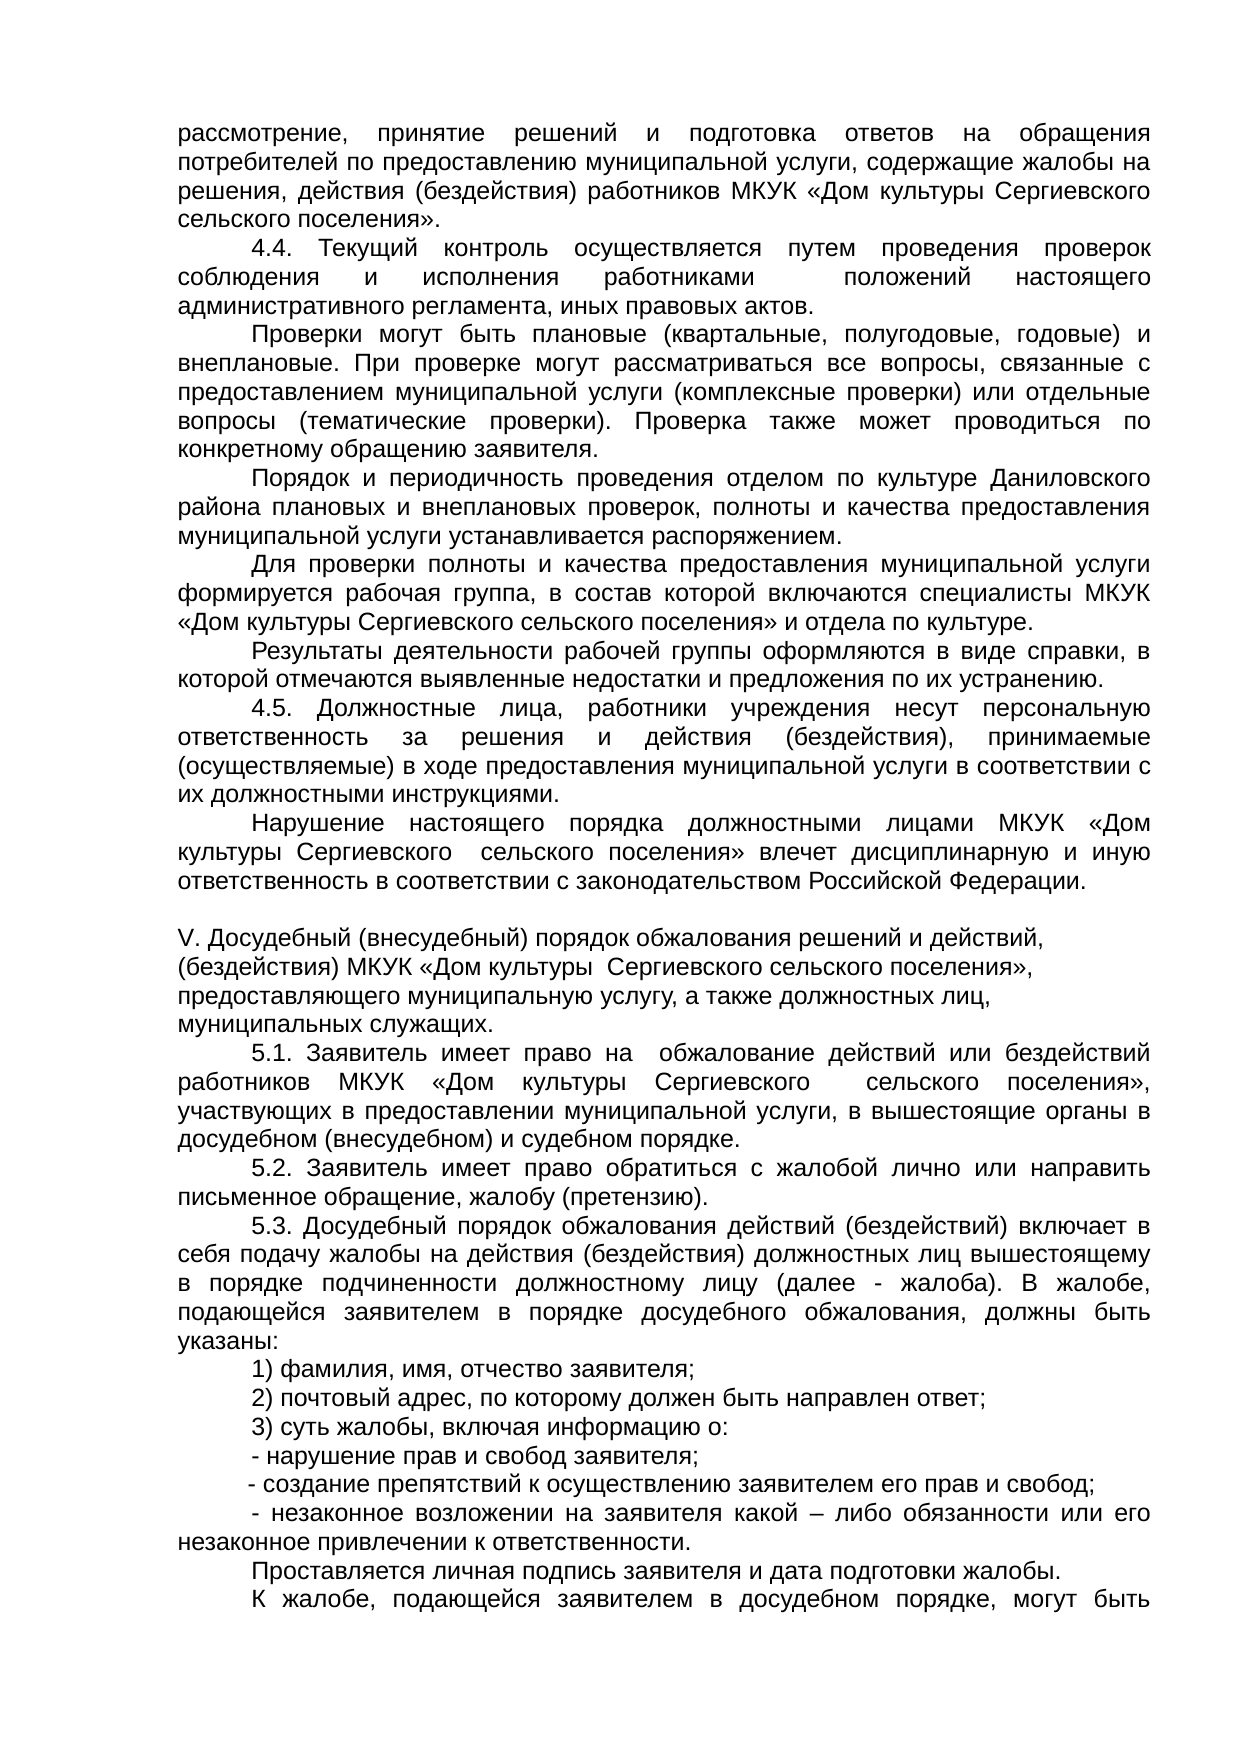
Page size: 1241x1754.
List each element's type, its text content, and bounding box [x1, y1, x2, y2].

text 2) почтовый адрес, по которому должен быть направлен ответ; [177, 1383, 1152, 1412]
text - создание препятствий к осуществлению заявителем его прав и свобод; [177, 1469, 1152, 1498]
text Нарушение настоящего порядка должностными лицами МКУК «Дом культуры Сергиевского сельского поселения» влечет дисциплинарную и иную ответственность в соответствии с законодательством Российской Федерации. [177, 808, 1152, 894]
text 5.2. Заявитель имеет право обратиться с жалобой лично или направить письменное обращение, жалобу (претензию). [177, 1153, 1152, 1211]
text 1) фамилия, имя, отчество заявителя; [177, 1354, 1152, 1383]
text - незаконное возложении на заявителя какой – либо обязанности или его незаконное привлечении к ответственности. [177, 1498, 1152, 1556]
text 5.3. Досудебный порядок обжалования действий (бездействий) включает в себя подачу жалобы на действия (бездействия) должностных лиц вышестоящему в порядке подчиненности должностному лицу (далее - жалоба). В жалобе, подающейся заявителем в порядке досудебного обжалования, должны быть указаны: [177, 1211, 1152, 1354]
text К жалобе, подающейся заявителем в досудебном порядке, могут быть [177, 1584, 1152, 1613]
text Проверки могут быть плановые (квартальные, полугодовые, годовые) и внеплановые. При проверке могут рассматриваться все вопросы, связанные с предоставлением муниципальной услуги (комплексные проверки) или отдельные вопросы (тематические проверки). Проверка также может проводиться по конкретному обращению заявителя. [177, 319, 1152, 463]
text 4.5. Должностные лица, работники учреждения несут персональную ответственность за решения и действия (бездействия), принимаемые (осуществляемые) в ходе предоставления муниципальной услуги в соответствии с их должностными инструкциями. [177, 693, 1152, 808]
text - нарушение прав и свобод заявителя; [177, 1441, 1152, 1469]
text рассмотрение, принятие решений и подготовка ответов на обращения потребителей по предоставлению муниципальной услуги, содержащие жалобы на решения, действия (бездействия) работников МКУК «Дом культуры Сергиевского сельского поселения». [177, 118, 1152, 233]
text 3) суть жалобы, включая информацию о: [177, 1412, 1152, 1441]
text Результаты деятельности рабочей группы оформляются в виде справки, в которой отмечаются выявленные недостатки и предложения по их устранению. [177, 636, 1152, 693]
text V. Досудебный (внесудебный) порядок обжалования решений и действий, (бездействия) МКУК «Дом культуры Сергиевского сельского поселения», предоставляющего муниципальную услугу, а также должностных лиц, муниципальных служащих. [177, 923, 1152, 1038]
text Проставляется личная подпись заявителя и дата подготовки жалобы. [177, 1556, 1152, 1584]
text Для проверки полноты и качества предоставления муниципальной услуги формируется рабочая группа, в состав которой включаются специалисты МКУК «Дом культуры Сергиевского сельского поселения» и отдела по культуре. [177, 549, 1152, 636]
text 4.4. Текущий контроль осуществляется путем проведения проверок соблюдения и исполнения работниками положений настоящего административного регламента, иных правовых актов. [177, 233, 1152, 319]
text 5.1. Заявитель имеет право на обжалование действий или бездействий работников МКУК «Дом культуры Сергиевского сельского поселения», участвующих в предоставлении муниципальной услуги, в вышестоящие органы в досудебном (внесудебном) и судебном порядке. [177, 1038, 1152, 1153]
text Порядок и периодичность проведения отделом по культуре Даниловского района плановых и внеплановых проверок, полноты и качества предоставления муниципальной услуги устанавливается распоряжением. [177, 463, 1152, 549]
